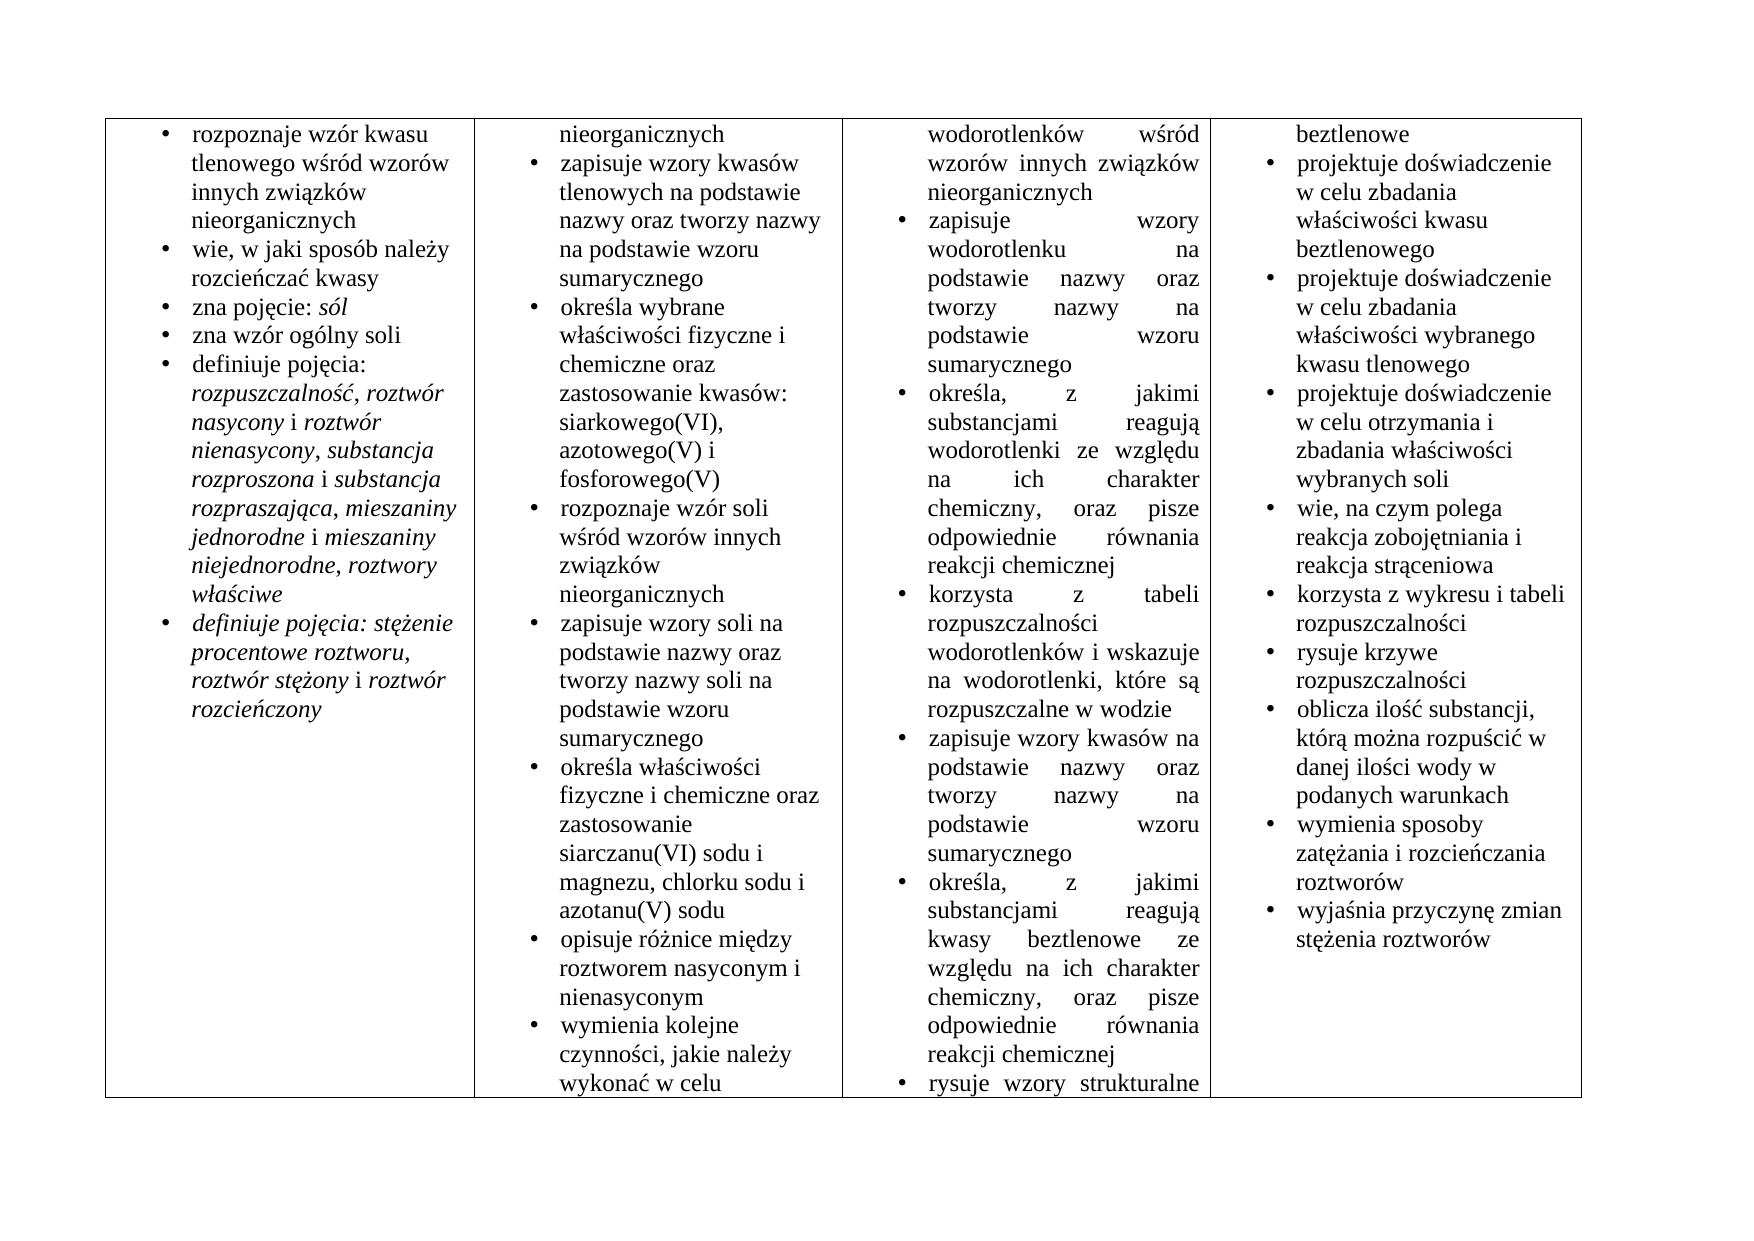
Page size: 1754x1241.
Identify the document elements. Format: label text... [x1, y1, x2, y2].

table_cell nieorganicznych zapisuje wzory kwasów tlenowych na podstawie nazwy oraz tworzy nazwy na podstawie wzoru sumarycznego określa wybrane właściwości fizyczne i chemiczne oraz zastosowanie kwasów: siarkowego(VI), azotowego(V) i fosforowego(V) rozpoznaje wzór soli wśród wzorów innych związków nieorganicznych zapisuje wzory soli na podstawie nazwy oraz tworzy nazwy soli na podstawie wzoru sumarycznego określa właściwości fizyczne i chemiczne oraz zastosowanie siarczanu(VI) sodu i magnezu, chlorku sodu i azotanu(V) sodu opisuje różnice między roztworem nasyconym i nienasyconym wymienia kolejne czynności, jakie należy wykonać w celu [475, 119, 842, 1097]
table_cell Uczeń: określa rodzaj wiązania chemicznego w tlenkach na podstawie różnicy elektroujemności pierwiastków tworzących tlenek pisze równania reakcji otrzymywania tlenków dzieli tlenki na tlenki kwasowe, obojętne, zasadowe i amfoteryczne wie, że tlenki metali grupy 1 i 2 (z wyjątkiem tlenku berylu) to tlenki zasadowe dzieli wodorki na wodorki kwasowe, zasadowe i obojętne rozpoznaje wzór wodorku wśród wzorów innych związków nieorganicznych określa, z jakimi substancjami reagują wodorki ze względu na ich charakter chemiczny, oraz pisze odpowiednie równania reakcji rozpoznaje wzór wodorotlenków wśród wzorów innych związków nieorganicznych zapisuje wzory wodorotlenku na podstawie nazwy oraz tworzy nazwy na podstawie wzoru sumarycznego określa, z jakimi substancjami reagują wodorotlenki ze względu na ich charakter chemiczny, oraz pisze odpowiednie równania reakcji chemicznej korzysta z tabeli rozpuszczalności wodorotlenków i wskazuje na wodorotlenki, które są rozpuszczalne w wodzie zapisuje wzory kwasów na podstawie nazwy oraz tworzy nazwy na podstawie wzoru sumarycznego określa, z jakimi substancjami reagują kwasy beztlenowe ze względu na ich charakter chemiczny, oraz pisze odpowiednie równania reakcji chemicznej rysuje wzory strukturalne kwasów tlenowych wie, w jaki sposób można otrzymać kwasy tlenowe określa, z jakimi substancjami reagują kwasy tlenowe ze względu na ich charakter chemiczny, oraz pisze odpowiednie równania reakcji chemicznej wie, w jaki sposób można otrzymać sole zapisuje obserwacje oraz formułuje wnioski z przeprowadzonych doświadczeń korzysta z tabeli rozpuszczalności soli i wskazuje na sole, które są trudno rozpuszczalne w wodzie projektuje doświadczenie w celu otrzymania roztworu nasyconego z nienasyconego i odwrotnie przygotowuje roztwór nasycony w określonej temperaturze na podstawie danych uzyskanych z wykresu lub tabeli rozpuszczalności wymienia czynniki wpływające na rozpuszczalność substancji w wodzie [843, 119, 1210, 1097]
table_cell Uczeń : zna budowę tlenków zna zasady nazewnictwa tlenków dzieli tlenki na reagujące i niereagujące z wodą zna pojęcie: wodorek zna wzór ogólny wodorku określa wybrane właściwości fizyczne i chemiczne oraz zastosowanie wodorków chloru, siarki i azotu zna pojęcia: wodorotlenek i zasada zna wzór ogólny wodorotlenku zna pojęcie: kwas zna wzór ogólny kwasu określa wybrane właściwości fizyczne i chemiczne oraz zastosowanie kwasu chlorowodorowego i siarkowodorowego, cyjanowodorowego i fluorowodorowego zna pojęcie: kwas tlenowy zna wzór ogólny kwasu tlenowego rozpoznaje wzór kwasu tlenowego wśród wzorów innych związków nieorganicznych wie, w jaki sposób należy rozcieńczać kwasy zna pojęcie: sól zna wzór ogólny soli definiuje pojęcia: rozpuszczalność, roztwór nasycony i roztwór nienasycony, substancja rozproszona i substancja rozpraszająca, mieszaniny jednorodne i mieszaniny niejednorodne, roztwory właściwe definiuje pojęcia: stężenie procentowe roztworu, roztwór stężony i roztwór rozcieńczony [106, 119, 474, 1097]
table_cell Uczeń: tworzy nazwę tlenku na podstawie wzoru oraz podaje wzór na podstawie nazwy tlenku wnioskuje o właściwościach tlenków na podstawie znajomości charakteru wiązania chemicznego wnioskuje o charakterze tlenku na podstawie wyników doświadczenia wylicza zastosowanie tlenków wapnia, magnezu, azotu(I), siarki(IV), siarki(VI), tlenku węgla(II) oraz tlenku węgla(IV) zapisuje wzory wodorku na podstawie nazwy oraz tworzy nazwy na podstawie wzoru sumarycznego zapisuje obserwacje oraz formułuje wnioski z przeprowadzonych doświadczeń wie, w jaki sposób można otrzymać kwasy beztlenowe projektuje doświadczenie w celu zbadania właściwości kwasu beztlenowego projektuje doświadczenie w celu zbadania właściwości wybranego kwasu tlenowego projektuje doświadczenie w celu otrzymania i zbadania właściwości wybranych soli wie, na czym polega reakcja zobojętniania i reakcja strąceniowa korzysta z wykresu i tabeli rozpuszczalności rysuje krzywe rozpuszczalności oblicza ilość substancji, którą można rozpuścić w danej ilości wody w podanych warunkach wymienia sposoby zatężania i rozcieńczania roztworów wyjaśnia przyczynę zmian stężenia roztworów [1211, 119, 1581, 1097]
